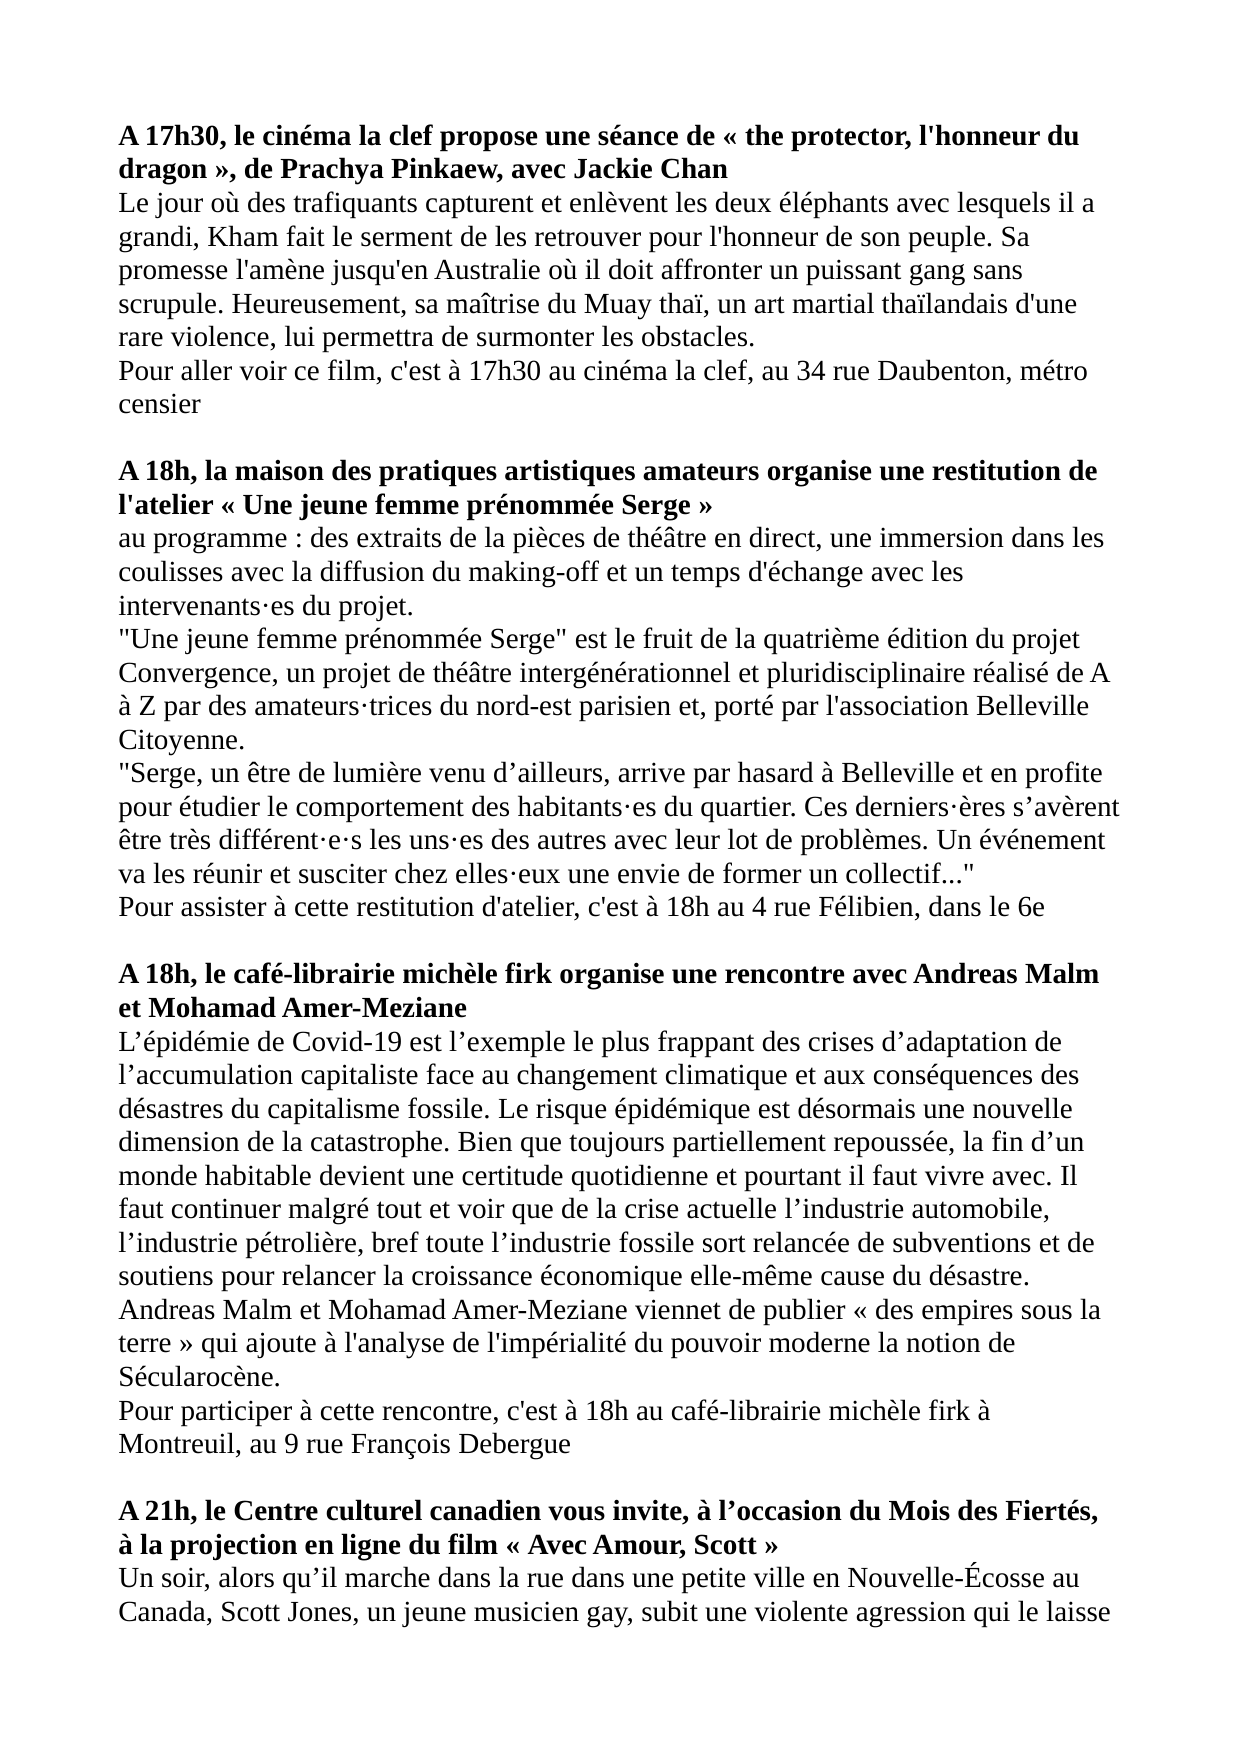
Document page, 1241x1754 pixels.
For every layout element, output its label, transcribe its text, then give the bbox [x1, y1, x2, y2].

text A 18h, la maison des pratiques artistiques amateurs organise une restitution de l'atelier « Une jeune femme prénommée Serge » [118, 453, 1122, 521]
text Pour aller voir ce film, c'est à 17h30 au cinéma la clef, au 34 rue Daubenton, métro censier [118, 353, 1122, 420]
text au programme : des extraits de la pièces de théâtre en direct, une immersion dans les coulisses avec la diffusion du making-off et un temps d'échange avec les intervenants·es du projet. [118, 521, 1122, 621]
text Andreas Malm et Mohamad Amer-Meziane viennet de publier « des empires sous la terre » qui ajoute à l'analyse de l'impérialité du pouvoir moderne la notion de Sécularocène. [118, 1292, 1122, 1393]
text L’épidémie de Covid-19 est l’exemple le plus frappant des crises d’adaptation de l’accumulation capitaliste face au changement climatique et aux conséquences des désastres du capitalisme fossile. Le risque épidémique est désormais une nouvelle dimension de la catastrophe. Bien que toujours partiellement repoussée, la fin d’un monde habitable devient une certitude quotidienne et pourtant il faut vivre avec. Il faut continuer malgré tout et voir que de la crise actuelle l’industrie automobile, l’industrie pétrolière, bref toute l’industrie fossile sort relancée de subventions et de soutiens pour relancer la croissance économique elle-même cause du désastre. [118, 1024, 1122, 1292]
text A 21h, le Centre culturel canadien vous invite, à l’occasion du Mois des Fiertés, à la projection en ligne du film « Avec Amour, Scott » [118, 1493, 1122, 1560]
text "Une jeune femme prénommée Serge" est le fruit de la quatrième édition du projet Convergence, un projet de théâtre intergénérationnel et pluridisciplinaire réalisé de A à Z par des amateurs·trices du nord-est parisien et, porté par l'association Belleville Citoyenne. [118, 621, 1122, 755]
text Pour assister à cette restitution d'atelier, c'est à 18h au 4 rue Félibien, dans le 6e [118, 889, 1122, 923]
text A 17h30, le cinéma la clef propose une séance de « the protector, l'honneur du dragon », de Prachya Pinkaew, avec Jackie Chan [118, 118, 1122, 185]
text Un soir, alors qu’il marche dans la rue dans une petite ville en Nouvelle-Écosse au Canada, Scott Jones, un jeune musicien gay, subit une violente agression qui le laisse [118, 1560, 1122, 1627]
text A 18h, le café-librairie michèle firk organise une rencontre avec Andreas Malm et Mohamad Amer-Meziane [118, 957, 1122, 1024]
text Le jour où des trafiquants capturent et enlèvent les deux éléphants avec lesquels il a grandi, Kham fait le serment de les retrouver pour l'honneur de son peuple. Sa promesse l'amène jusqu'en Australie où il doit affronter un puissant gang sans scrupule. Heureusement, sa maîtrise du Muay thaï, un art martial thaïlandais d'une rare violence, lui permettra de surmonter les obstacles. [118, 185, 1122, 353]
text Pour participer à cette rencontre, c'est à 18h au café-librairie michèle firk à Montreuil, au 9 rue François Debergue [118, 1393, 1122, 1460]
text "Serge, un être de lumière venu d’ailleurs, arrive par hasard à Belleville et en profite pour étudier le comportement des habitants·es du quartier. Ces derniers·ères s’avèrent être très différent·e·s les uns·es des autres avec leur lot de problèmes. Un événement va les réunir et susciter chez elles·eux une envie de former un collectif..." [118, 755, 1122, 889]
